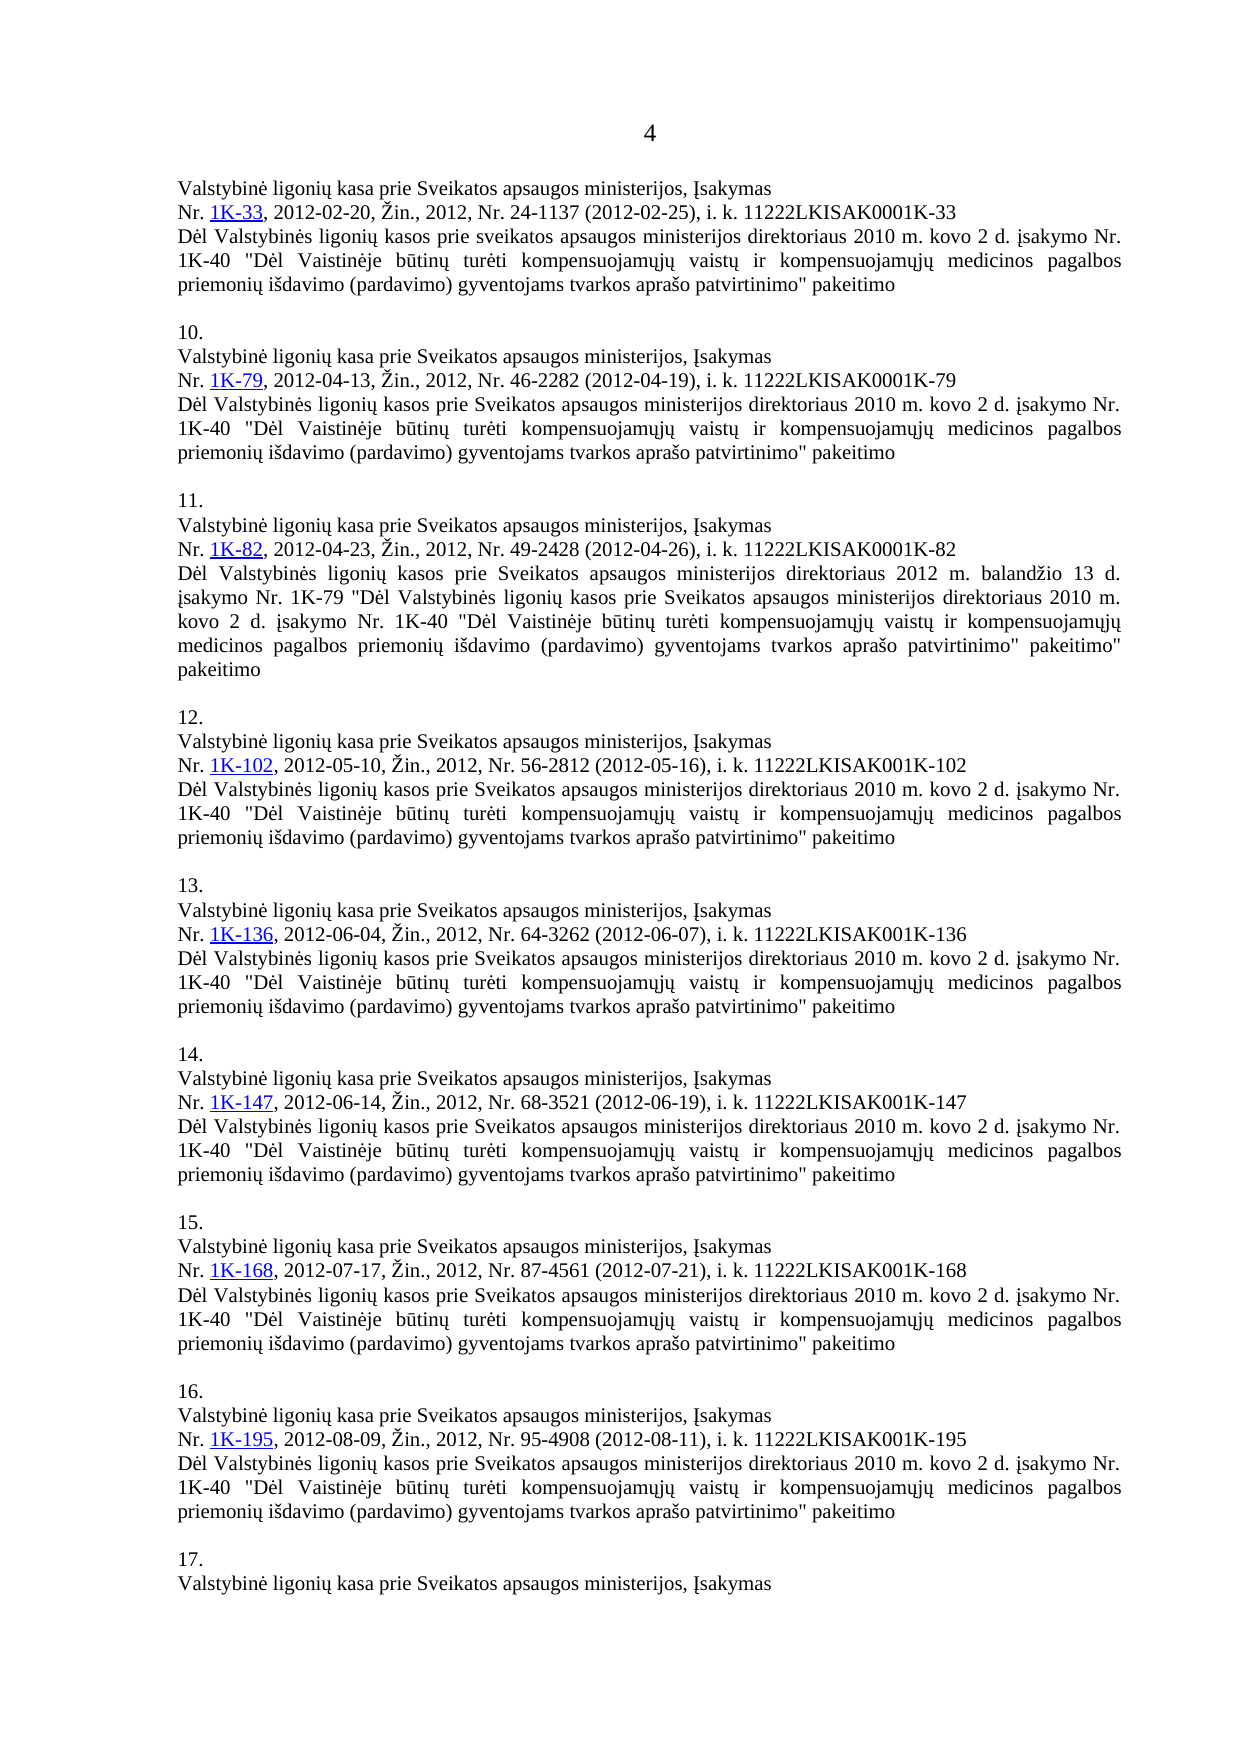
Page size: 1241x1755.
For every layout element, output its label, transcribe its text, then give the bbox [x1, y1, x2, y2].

text Valstybinė ligonių kasa prie Sveikatos apsaugos ministerijos, Įsakymas [177, 344, 1122, 368]
text Valstybinė ligonių kasa prie Sveikatos apsaugos ministerijos, Įsakymas [177, 512, 1122, 537]
text Valstybinė ligonių kasa prie Sveikatos apsaugos ministerijos, Įsakymas [177, 176, 1122, 200]
text Nr. 1K-147, 2012-06-14, Žin., 2012, Nr. 68-3521 (2012-06-19), i. k. 11222LKISAK001K-147 [177, 1090, 1122, 1114]
text Dėl Valstybinės ligonių kasos prie Sveikatos apsaugos ministerijos direktoriaus 2010 m. kovo 2 d. įsakymo Nr. 1K-40 "Dėl Vaistinėje būtinų turėti kompensuojamųjų vaistų ir kompensuojamųjų medicinos pagalbos priemonių išdavimo (pardavimo) gyventojams tvarkos aprašo patvirtinimo" pakeitimo [177, 392, 1122, 464]
text Dėl Valstybinės ligonių kasos prie Sveikatos apsaugos ministerijos direktoriaus 2010 m. kovo 2 d. įsakymo Nr. 1K-40 "Dėl Vaistinėje būtinų turėti kompensuojamųjų vaistų ir kompensuojamųjų medicinos pagalbos priemonių išdavimo (pardavimo) gyventojams tvarkos aprašo patvirtinimo" pakeitimo [177, 777, 1122, 849]
text 15. [177, 1210, 1122, 1234]
text Nr. 1K-82, 2012-04-23, Žin., 2012, Nr. 49-2428 (2012-04-26), i. k. 11222LKISAK0001K-82 [177, 537, 1122, 561]
text 17. [177, 1547, 1122, 1571]
text Dėl Valstybinės ligonių kasos prie sveikatos apsaugos ministerijos direktoriaus 2010 m. kovo 2 d. įsakymo Nr. 1K-40 "Dėl Vaistinėje būtinų turėti kompensuojamųjų vaistų ir kompensuojamųjų medicinos pagalbos priemonių išdavimo (pardavimo) gyventojams tvarkos aprašo patvirtinimo" pakeitimo [177, 224, 1122, 296]
text Valstybinė ligonių kasa prie Sveikatos apsaugos ministerijos, Įsakymas [177, 1066, 1122, 1090]
text Dėl Valstybinės ligonių kasos prie Sveikatos apsaugos ministerijos direktoriaus 2010 m. kovo 2 d. įsakymo Nr. 1K-40 "Dėl Vaistinėje būtinų turėti kompensuojamųjų vaistų ir kompensuojamųjų medicinos pagalbos priemonių išdavimo (pardavimo) gyventojams tvarkos aprašo patvirtinimo" pakeitimo [177, 1451, 1122, 1523]
text Nr. 1K-79, 2012-04-13, Žin., 2012, Nr. 46-2282 (2012-04-19), i. k. 11222LKISAK0001K-79 [177, 368, 1122, 392]
text Valstybinė ligonių kasa prie Sveikatos apsaugos ministerijos, Įsakymas [177, 1571, 1122, 1595]
text Valstybinė ligonių kasa prie Sveikatos apsaugos ministerijos, Įsakymas [177, 1234, 1122, 1258]
text Nr. 1K-195, 2012-08-09, Žin., 2012, Nr. 95-4908 (2012-08-11), i. k. 11222LKISAK001K-195 [177, 1427, 1122, 1451]
text Dėl Valstybinės ligonių kasos prie Sveikatos apsaugos ministerijos direktoriaus 2010 m. kovo 2 d. įsakymo Nr. 1K-40 "Dėl Vaistinėje būtinų turėti kompensuojamųjų vaistų ir kompensuojamųjų medicinos pagalbos priemonių išdavimo (pardavimo) gyventojams tvarkos aprašo patvirtinimo" pakeitimo [177, 1282, 1122, 1355]
text Valstybinė ligonių kasa prie Sveikatos apsaugos ministerijos, Įsakymas [177, 729, 1122, 753]
text Nr. 1K-33, 2012-02-20, Žin., 2012, Nr. 24-1137 (2012-02-25), i. k. 11222LKISAK0001K-33 [177, 200, 1122, 224]
text Nr. 1K-168, 2012-07-17, Žin., 2012, Nr. 87-4561 (2012-07-21), i. k. 11222LKISAK001K-168 [177, 1258, 1122, 1282]
text Nr. 1K-136, 2012-06-04, Žin., 2012, Nr. 64-3262 (2012-06-07), i. k. 11222LKISAK001K-136 [177, 922, 1122, 946]
text 11. [177, 488, 1122, 512]
text Valstybinė ligonių kasa prie Sveikatos apsaugos ministerijos, Įsakymas [177, 1403, 1122, 1427]
text Nr. 1K-102, 2012-05-10, Žin., 2012, Nr. 56-2812 (2012-05-16), i. k. 11222LKISAK001K-102 [177, 753, 1122, 777]
text Dėl Valstybinės ligonių kasos prie Sveikatos apsaugos ministerijos direktoriaus 2012 m. balandžio 13 d. įsakymo Nr. 1K-79 "Dėl Valstybinės ligonių kasos prie Sveikatos apsaugos ministerijos direktoriaus 2010 m. kovo 2 d. įsakymo Nr. 1K-40 "Dėl Vaistinėje būtinų turėti kompensuojamųjų vaistų ir kompensuojamųjų medicinos pagalbos priemonių išdavimo (pardavimo) gyventojams tvarkos aprašo patvirtinimo" pakeitimo" pakeitimo [177, 561, 1122, 681]
text 16. [177, 1379, 1122, 1403]
text 13. [177, 873, 1122, 897]
text 12. [177, 705, 1122, 729]
text 14. [177, 1042, 1122, 1066]
text 10. [177, 320, 1122, 344]
text Valstybinė ligonių kasa prie Sveikatos apsaugos ministerijos, Įsakymas [177, 897, 1122, 922]
text Dėl Valstybinės ligonių kasos prie Sveikatos apsaugos ministerijos direktoriaus 2010 m. kovo 2 d. įsakymo Nr. 1K-40 "Dėl Vaistinėje būtinų turėti kompensuojamųjų vaistų ir kompensuojamųjų medicinos pagalbos priemonių išdavimo (pardavimo) gyventojams tvarkos aprašo patvirtinimo" pakeitimo [177, 946, 1122, 1018]
text Dėl Valstybinės ligonių kasos prie Sveikatos apsaugos ministerijos direktoriaus 2010 m. kovo 2 d. įsakymo Nr. 1K-40 "Dėl Vaistinėje būtinų turėti kompensuojamųjų vaistų ir kompensuojamųjų medicinos pagalbos priemonių išdavimo (pardavimo) gyventojams tvarkos aprašo patvirtinimo" pakeitimo [177, 1114, 1122, 1186]
